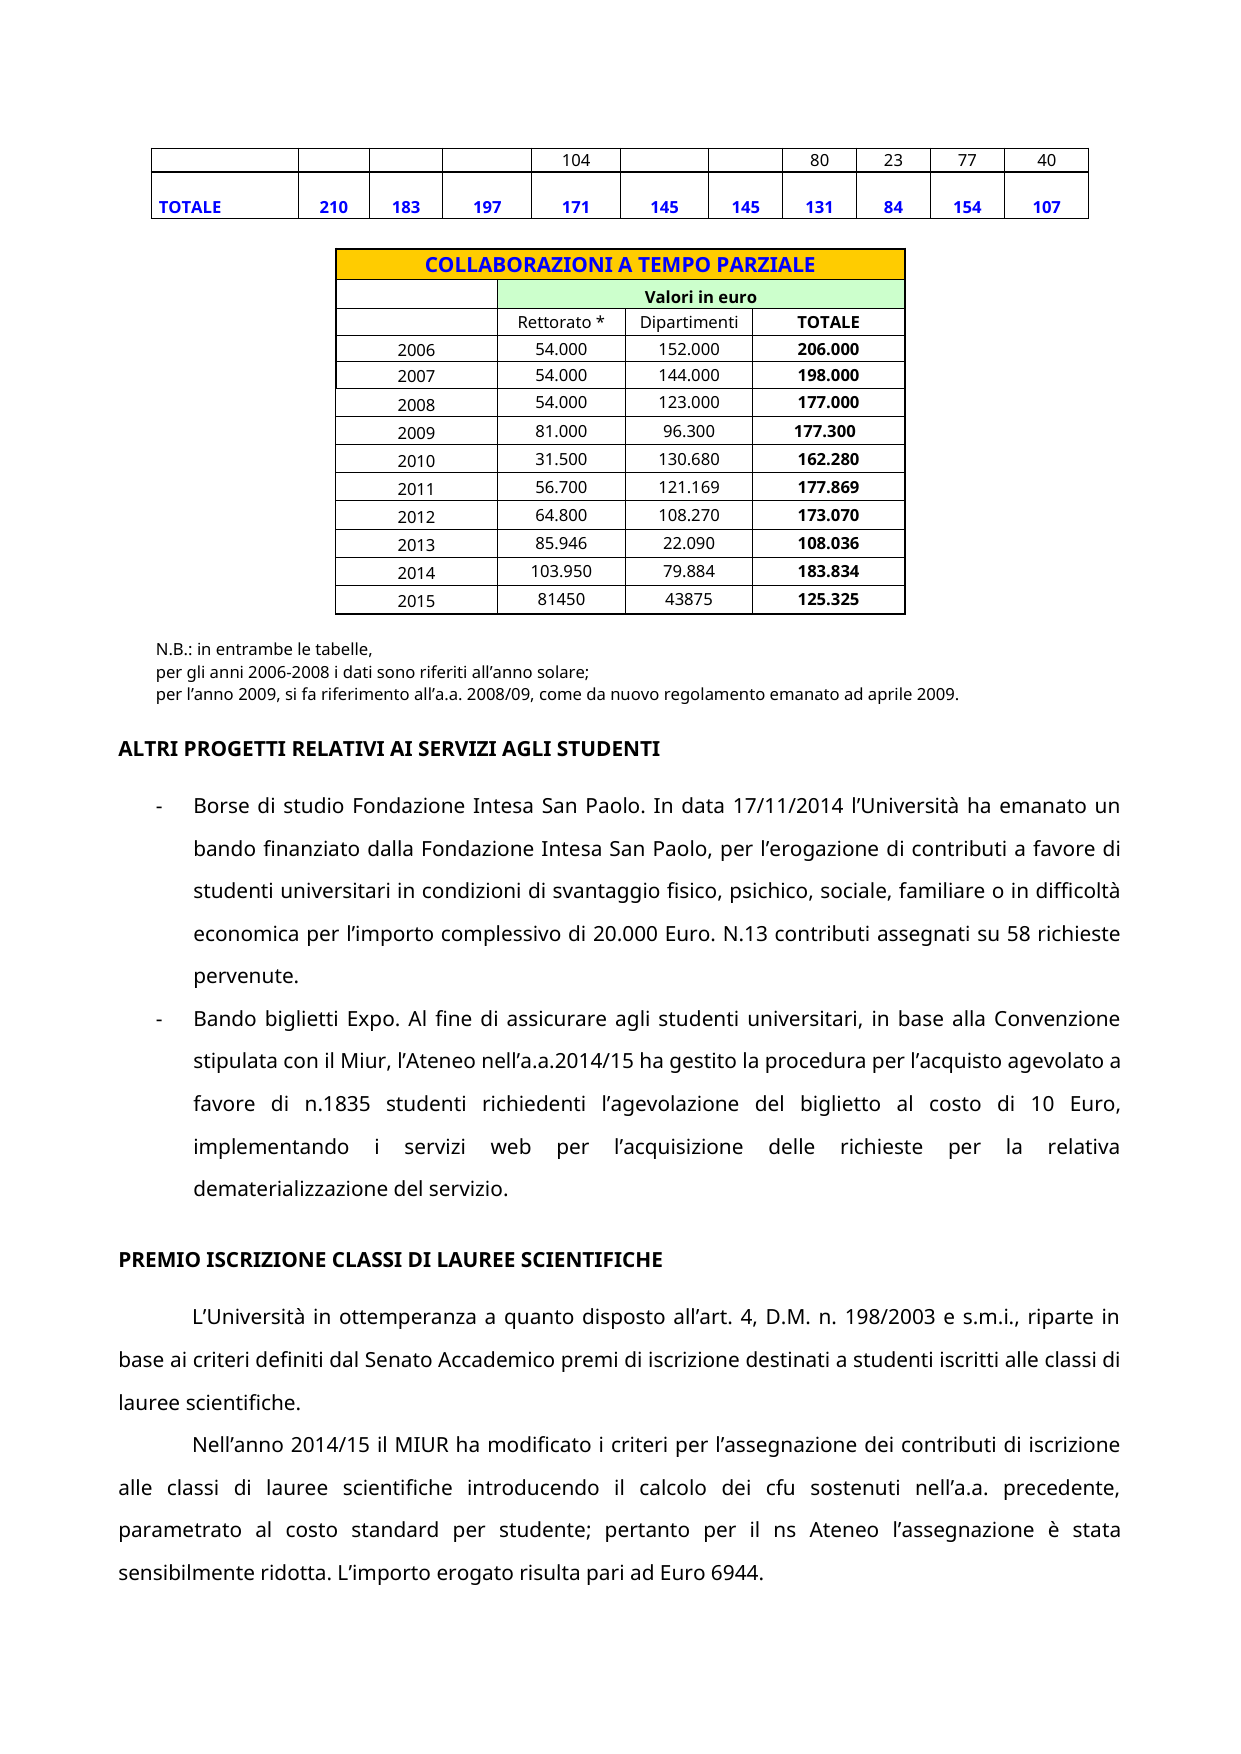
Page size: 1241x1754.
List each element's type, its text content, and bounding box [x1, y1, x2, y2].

table_cell 154 [931, 173, 1004, 218]
table_cell 177.000 [753, 389, 904, 416]
table_cell Valori in euro [498, 280, 904, 308]
table_cell 54.000 [498, 389, 625, 416]
table_cell 43875 [626, 586, 752, 613]
text N.B.: in entrambe le tabelle, [156, 638, 1122, 660]
table_cell 2009 [336, 417, 497, 444]
table_cell 121.169 [626, 473, 752, 500]
table_cell 125.325 [753, 586, 904, 613]
table_cell [621, 149, 708, 171]
table_cell 2010 [336, 445, 497, 472]
table_cell TOTALE [152, 173, 298, 218]
table_cell 2011 [336, 473, 497, 500]
list Borse di studio Fondazione Intesa San Paolo. In data 17/11/2014 l’Università ha emanato un bando finanziato dalla Fondazione Intesa San Paolo, per l’erogazione di contributi a favore di studenti universitari in condizioni di svantaggio fisico, psichico, sociale, familiare o in difficoltà economica per l’importo complessivo di 20.000 Euro. N.13 contributi assegnati su 58 richieste pervenute. [156, 791, 1122, 990]
table_cell 183 [370, 173, 442, 218]
table_cell 144.000 [626, 362, 752, 388]
table_cell 81450 [498, 586, 625, 613]
text per l’anno 2009, si fa riferimento all’a.a. 2008/09, come da nuovo regolamento emanato ad aprile 2009. [156, 683, 1122, 706]
table_cell 54.000 [498, 362, 625, 388]
table_cell 2006 [337, 336, 497, 361]
table_cell 104 [532, 149, 620, 171]
table_cell Rettorato * [498, 309, 625, 335]
table_cell 2015 [336, 586, 497, 613]
table_cell 183.834 [753, 558, 904, 585]
table_cell 96.300 [626, 417, 752, 444]
table_cell 173.070 [753, 501, 904, 528]
table_cell [337, 309, 497, 335]
table_cell 108.036 [753, 530, 904, 557]
table_cell 197 [443, 173, 531, 218]
table_cell 198.000 [753, 362, 904, 388]
table_cell 152.000 [626, 336, 752, 361]
table_cell 108.270 [626, 501, 752, 528]
table_cell 103.950 [498, 558, 625, 585]
table_cell [370, 149, 442, 171]
table_cell 171 [532, 173, 620, 218]
table_cell [299, 149, 369, 171]
table_cell 79.884 [626, 558, 752, 585]
table_cell 130.680 [626, 445, 752, 472]
table_cell 2014 [336, 558, 497, 585]
list Bando biglietti Expo. Al fine di assicurare agli studenti universitari, in base alla Convenzione stipulata con il Miur, l’Ateneo nell’a.a.2014/15 ha gestito la procedura per l’acquisto agevolato a favore di n.1835 studenti richiedenti l’agevolazione del biglietto al costo di 10 Euro, implementando i servizi web per l’acquisizione delle richieste per la relativa dematerializzazione del servizio. [156, 1004, 1122, 1203]
table_cell 84 [857, 173, 930, 218]
table_cell 80 [783, 149, 856, 171]
text L’Università in ottemperanza a quanto disposto all’art. 4, D.M. n. 198/2003 e s.m.i., riparte in base ai criteri definiti dal Senato Accademico premi di iscrizione destinati a studenti iscritti alle classi di lauree scientifiche. [118, 1302, 1122, 1416]
table_cell [337, 280, 497, 308]
table_cell 22.090 [626, 530, 752, 557]
table_cell 23 [857, 149, 930, 171]
text Nell’anno 2014/15 il MIUR ha modificato i criteri per l’assegnazione dei contributi di iscrizione alle classi di lauree scientifiche introducendo il calcolo dei cfu sostenuti nell’a.a. precedente, parametrato al costo standard per studente; pertanto per il ns Ateneo l’assegnazione è stata sensibilmente ridotta. L’importo erogato risulta pari ad Euro 6944. [118, 1430, 1122, 1586]
table_cell [152, 149, 298, 171]
text PREMIO ISCRIZIONE CLASSI DI LAUREE SCIENTIFICHE [118, 1246, 1122, 1274]
table_cell 40 [1005, 149, 1088, 171]
text ALTRI Progetti relativi ai servizi agli studenti [118, 734, 1122, 763]
table_cell Dipartimenti [626, 309, 752, 335]
table_cell 56.700 [498, 473, 625, 500]
table_cell 162.280 [753, 445, 904, 472]
table_cell 123.000 [626, 389, 752, 416]
table_cell 131 [783, 173, 856, 218]
table_cell 206.000 [753, 336, 904, 361]
table_cell 210 [299, 173, 369, 218]
table_cell 107 [1005, 173, 1088, 218]
table_cell 177.869 [753, 473, 904, 500]
table_cell 2013 [336, 530, 497, 557]
table_cell 31.500 [498, 445, 625, 472]
table_cell 177.300 [753, 417, 904, 444]
text per gli anni 2006-2008 i dati sono riferiti all’anno solare; [156, 660, 1122, 683]
table_cell 145 [621, 173, 708, 218]
table_cell 2007 [337, 362, 497, 388]
table_cell 81.000 [498, 417, 625, 444]
table_cell 64.800 [498, 501, 625, 528]
table_header COLLABORAZIONI A TEMPO PARZIALE [337, 250, 904, 279]
table_cell 77 [931, 149, 1004, 171]
table_cell TOTALE [753, 309, 904, 335]
table_cell 54.000 [498, 336, 625, 361]
table_cell 85.946 [498, 530, 625, 557]
table_cell 2008 [336, 389, 497, 416]
table_cell [709, 149, 782, 171]
table_cell 145 [709, 173, 782, 218]
table_cell 2012 [336, 501, 497, 528]
table_cell [443, 149, 531, 171]
